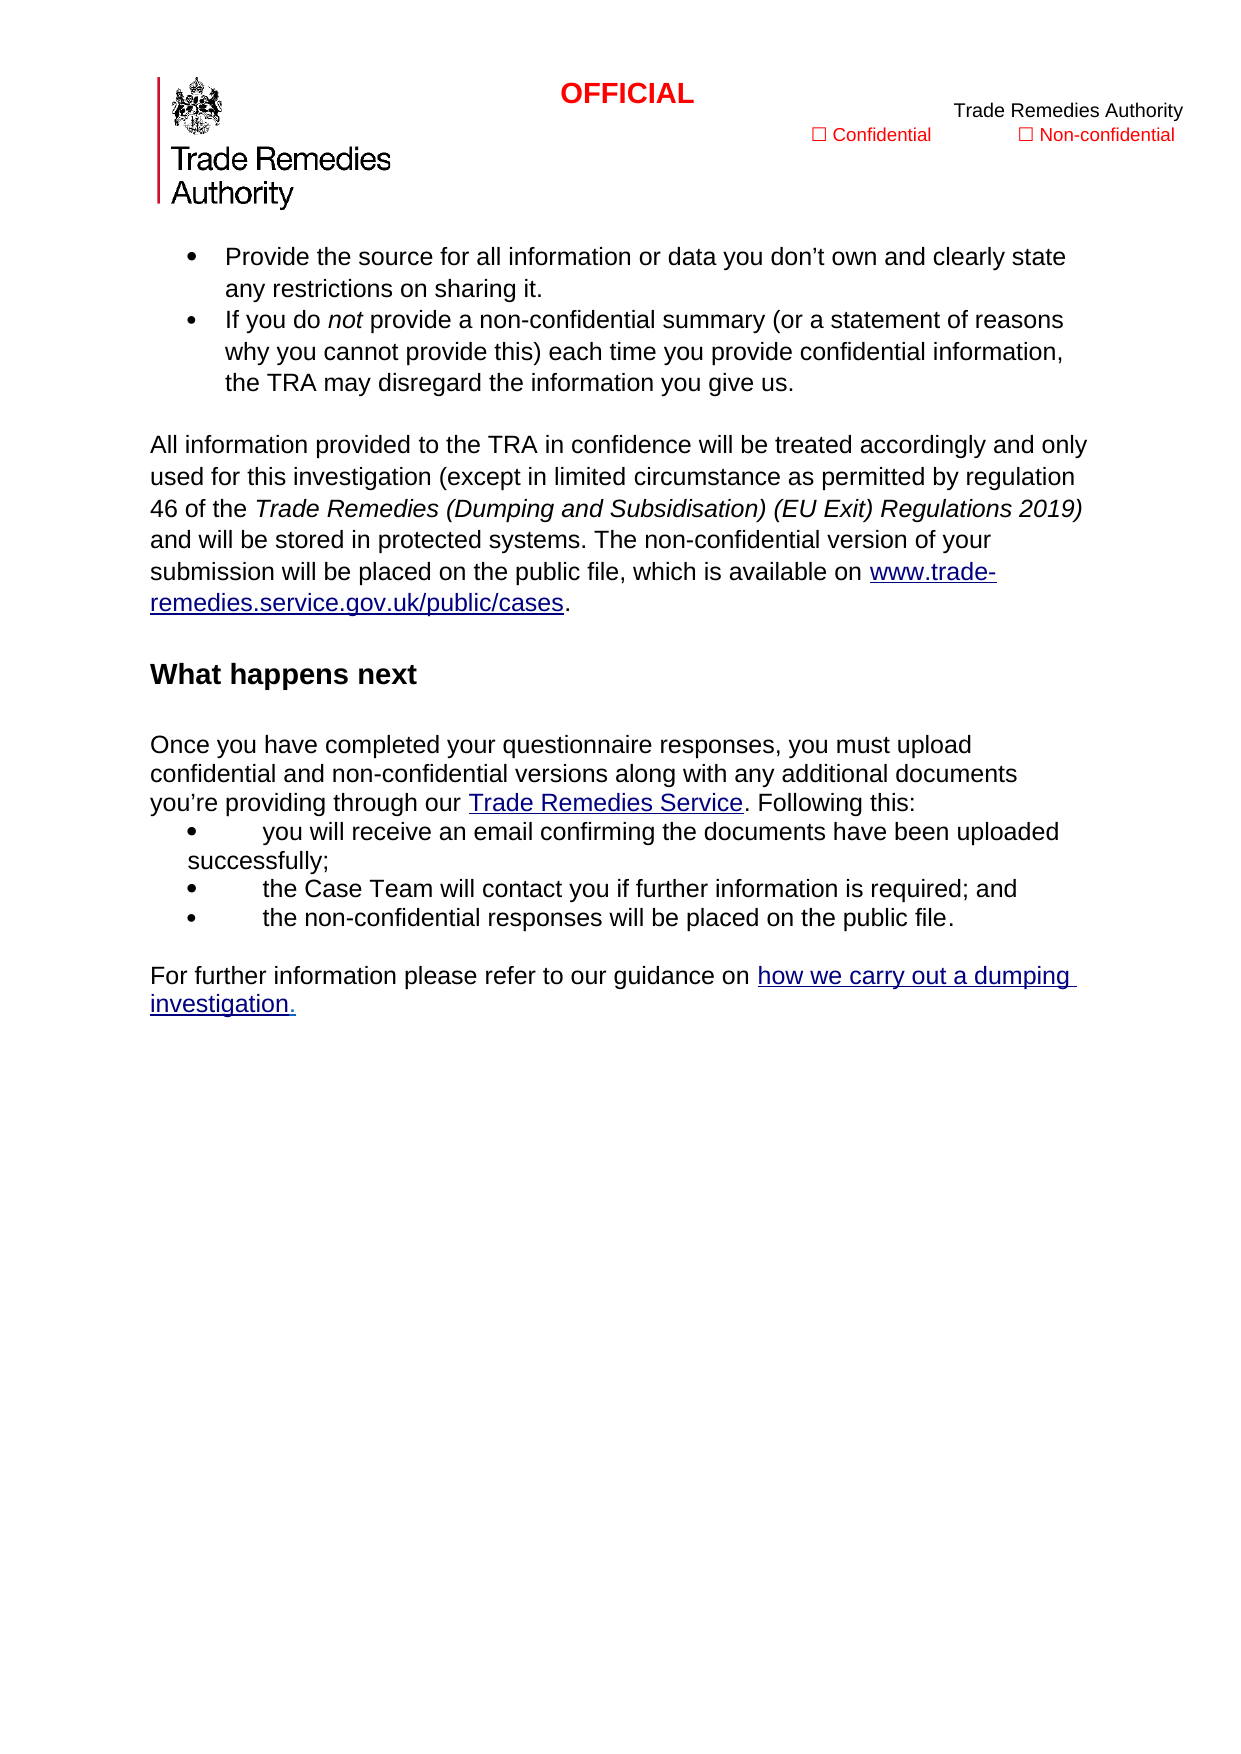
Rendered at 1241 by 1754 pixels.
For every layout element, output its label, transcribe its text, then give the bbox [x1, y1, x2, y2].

text Once you have completed your questionnaire responses, you must upload confidential and non-confidential versions along with any additional documents you’re providing through our Trade Remedies Service. Following this: [150, 731, 1090, 817]
text What happens next [150, 657, 1090, 690]
list the Case Team will contact you if further information is required; and [187, 874, 1090, 903]
text For further information please refer to our guidance on how we carry out a dumping investigation. [150, 961, 1090, 1018]
list If you do not provide a non-confidential summary (or a statement of reasons why you cannot provide this) each time you provide confidential information, the TRA may disregard the information you give us. [187, 305, 1090, 397]
text All information provided to the TRA in confidence will be treated accordingly and only used for this investigation (except in limited circumstance as permitted by regulation 46 of the Trade Remedies (Dumping and Subsidisation) (EU Exit) Regulations 2019) and will be stored in protected systems. The non-confidential version of your submission will be placed on the public file, which is available on www.trade-remedies.service.gov.uk/public/cases. [150, 431, 1090, 617]
list you will receive an email confirming the documents have been uploaded successfully; [187, 817, 1090, 874]
list the non-confidential responses will be placed on the public file. [187, 903, 1090, 932]
list Provide the source for all information or data you don’t own and clearly state any restrictions on sharing it. [187, 242, 1090, 302]
